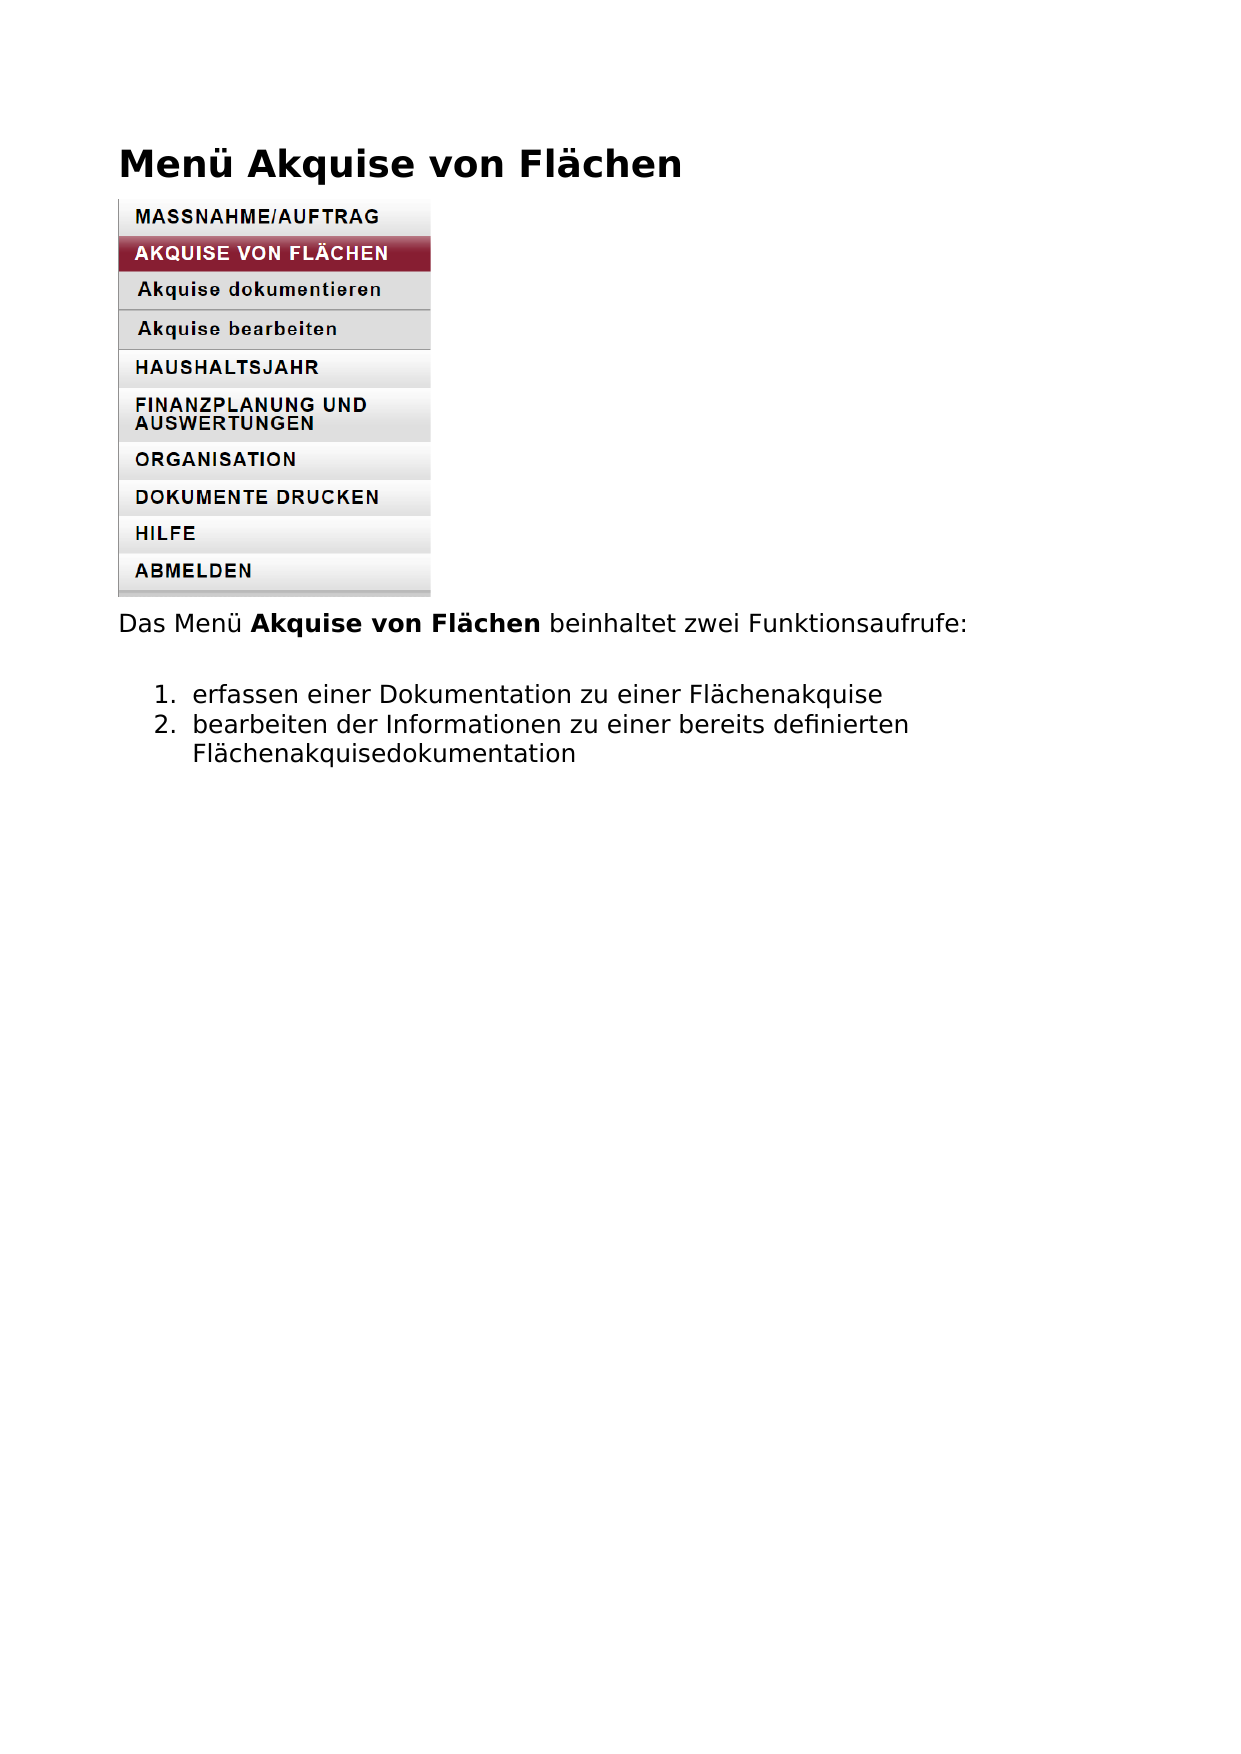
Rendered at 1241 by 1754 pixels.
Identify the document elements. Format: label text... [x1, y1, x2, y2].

subtitle Menü Akquise von Flächen [118, 143, 1122, 187]
list erfassen einer Dokumentation zu einer Flächenakquise [177, 681, 1122, 710]
picture [118, 199, 431, 597]
text Das Menü Akquise von Flächen beinhaltet zwei Funktionsaufrufe: [118, 609, 1122, 639]
list bearbeiten der Informationen zu einer bereits definierten Flächenakquisedokumentation [177, 710, 1122, 768]
